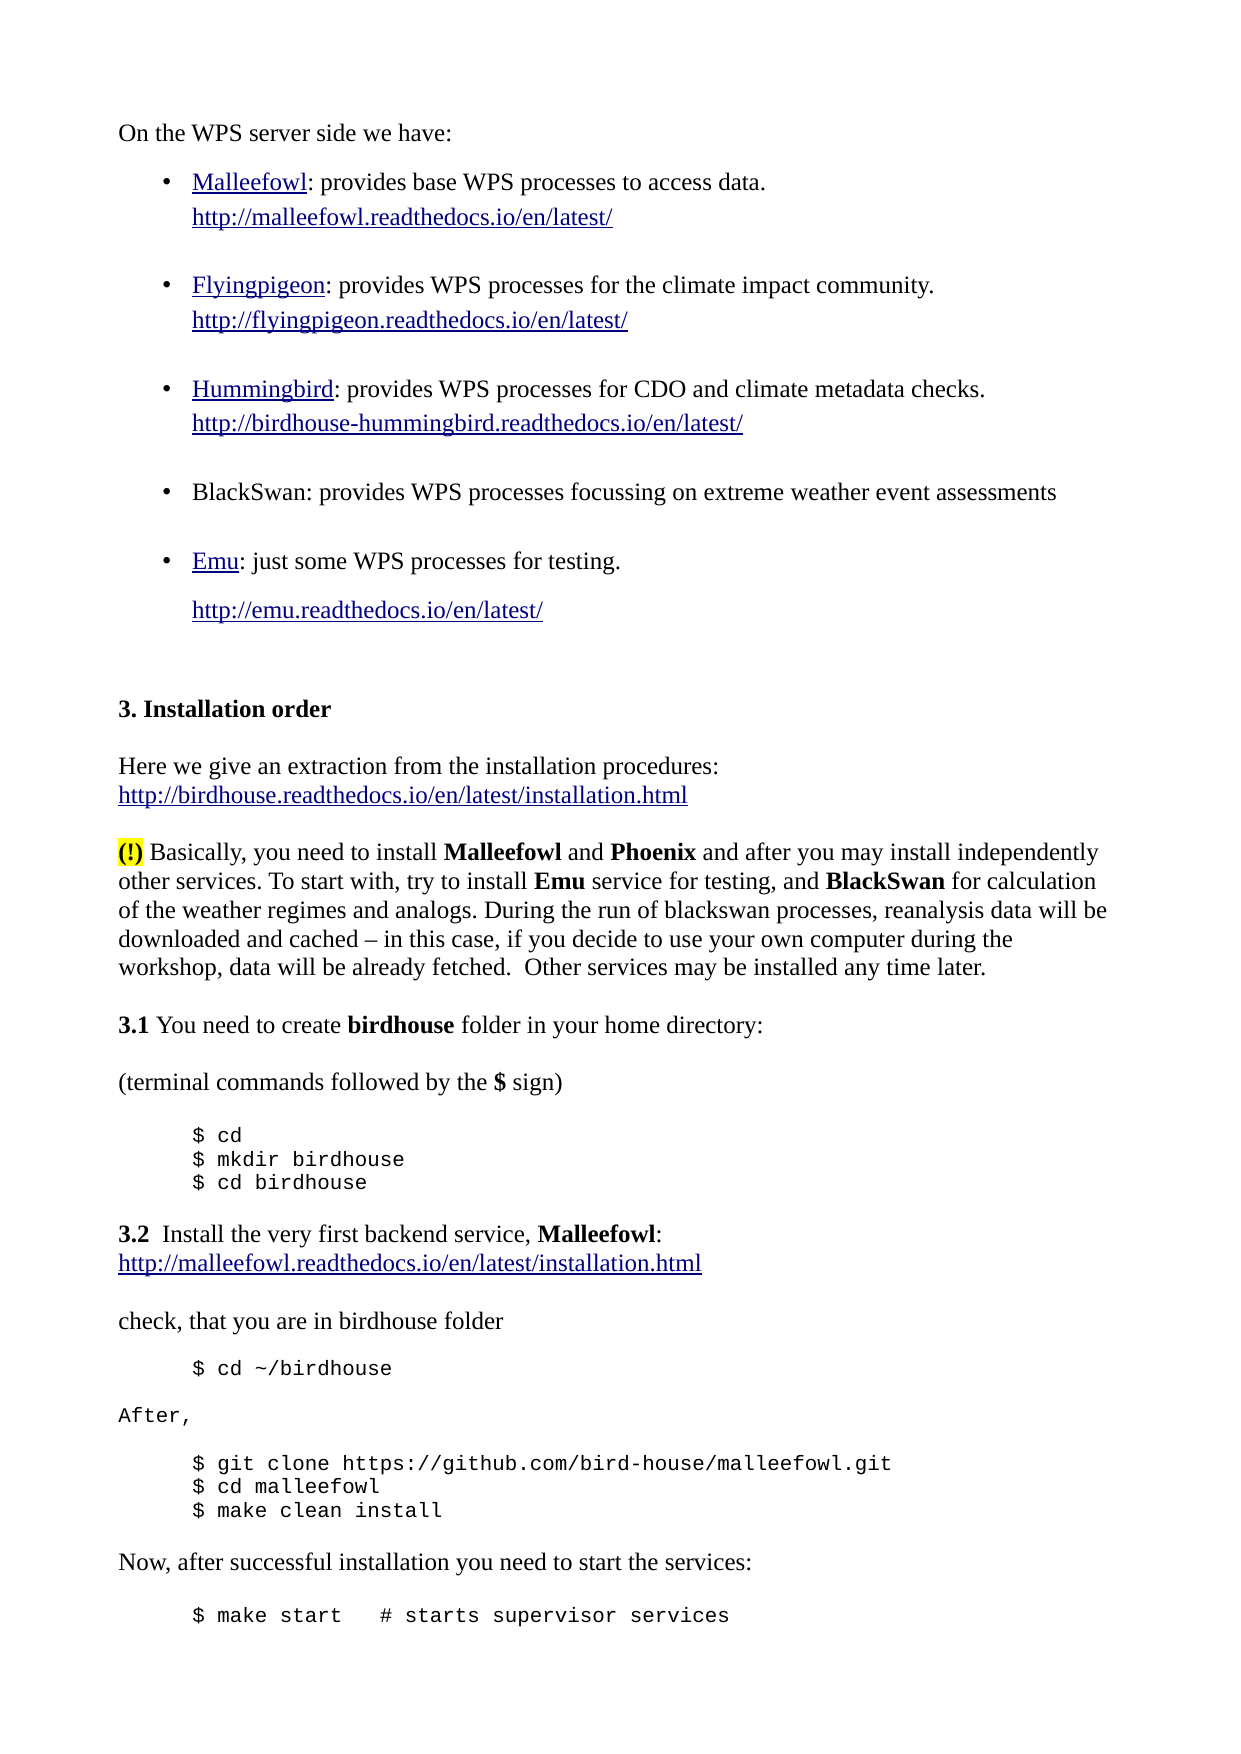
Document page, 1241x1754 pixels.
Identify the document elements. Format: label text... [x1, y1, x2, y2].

list Emu: just some WPS processes for testing. [162, 546, 1122, 575]
list Malleefowl: provides base WPS processes to access data. [162, 167, 1122, 196]
text $ cd birdhouse [118, 1172, 1122, 1196]
text After, [118, 1405, 1122, 1429]
text Here we give an extraction from the installation procedures: [118, 751, 1122, 780]
text $ cd ~/birdhouse [118, 1358, 1122, 1382]
text $ make clean install [118, 1500, 1122, 1524]
list Hummingbird: provides WPS processes for CDO and climate metadata checks. [162, 374, 1122, 403]
list http://malleefowl.readthedocs.io/en/latest/ [162, 202, 1122, 230]
text 3.2 Install the very first backend service, Malleefowl: [118, 1219, 1122, 1248]
list http://birdhouse-hummingbird.readthedocs.io/en/latest/ [162, 408, 1122, 437]
text $ cd [118, 1125, 1122, 1148]
text http://malleefowl.readthedocs.io/en/latest/installation.html [118, 1248, 1122, 1277]
text check, that you are in birdhouse folder [118, 1306, 1122, 1334]
text $ git clone https://github.com/bird-house/malleefowl.git [118, 1453, 1122, 1476]
text On the WPS server side we have: [118, 118, 1122, 147]
text http://birdhouse.readthedocs.io/en/latest/installation.html [118, 780, 1122, 809]
text 3. Installation order [118, 694, 1122, 722]
text $ cd malleefowl [118, 1476, 1122, 1500]
text Now, after successful installation you need to start the services: [118, 1547, 1122, 1576]
text $ mkdir birdhouse [118, 1148, 1122, 1172]
text (terminal commands followed by the $ sign) [118, 1067, 1122, 1096]
text 3.1 You need to create birdhouse folder in your home directory: [118, 1010, 1122, 1039]
text $ make start # starts supervisor services [118, 1605, 1122, 1628]
list http://flyingpigeon.readthedocs.io/en/latest/ [162, 305, 1122, 334]
text (!) Basically, you need to install Malleefowl and Phoenix and after you may install independently other services. To start with, try to install Emu service for testing, and BlackSwan for calculation of the weather regimes and analogs. During the run of blackswan processes, reanalysis data will be downloaded and cached – in this case, if you decide to use your own computer during the workshop, data will be already fetched. Other services may be installed any time later. [118, 837, 1122, 981]
list http://emu.readthedocs.io/en/latest/ [162, 596, 1122, 624]
list Flyingpigeon: provides WPS processes for the climate impact community. [162, 271, 1122, 299]
list BlackSwan: provides WPS processes focussing on extreme weather event assessments [162, 477, 1122, 506]
